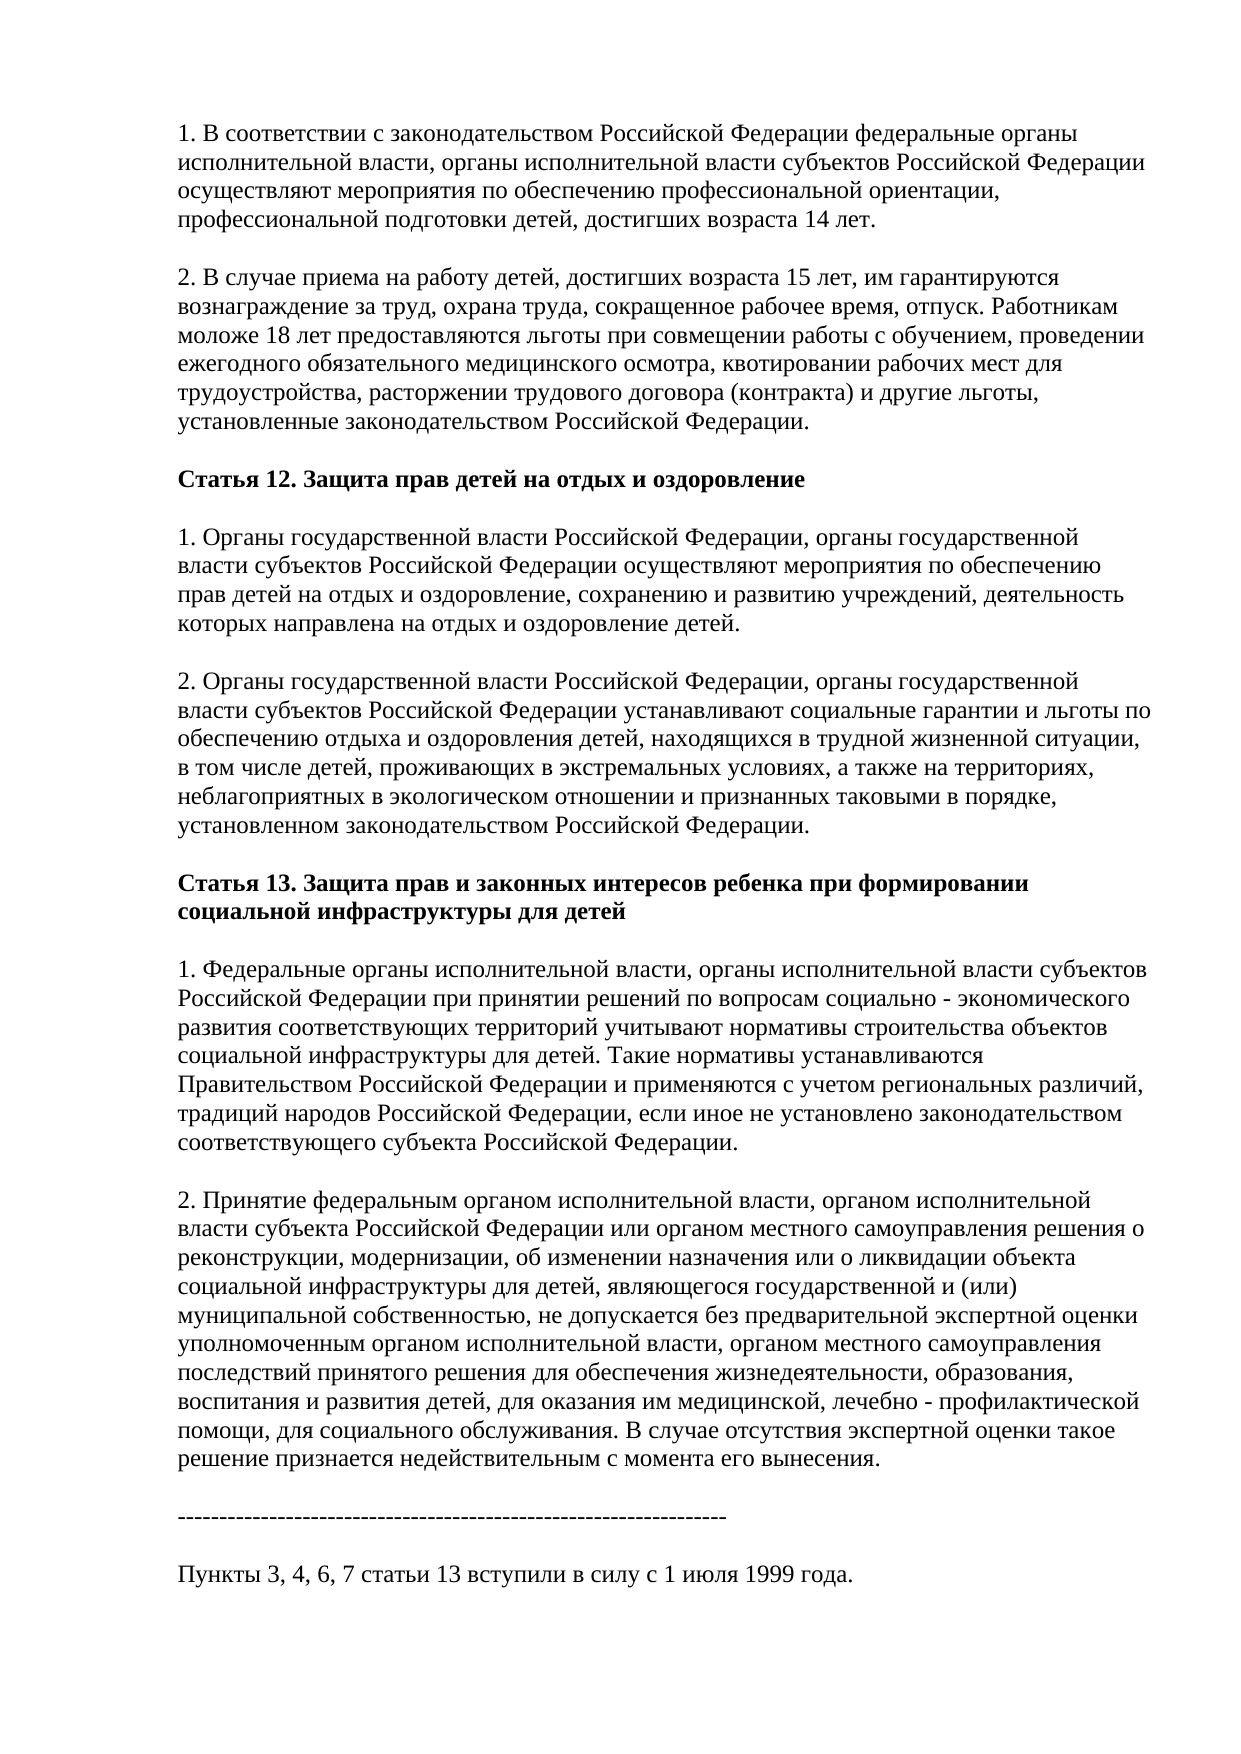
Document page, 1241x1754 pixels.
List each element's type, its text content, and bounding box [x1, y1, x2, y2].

text Пункты 3, 4, 6, 7 статьи 13 вступили в силу с 1 июля 1999 года. [177, 1559, 1152, 1588]
text 1. Федеральные органы исполнительной власти, органы исполнительной власти субъектов Российской Федерации при принятии решений по вопросам социально - экономического развития соответствующих территорий учитывают нормативы строительства объектов социальной инфраструктуры для детей. Такие нормативы устанавливаются Правительством Российской Федерации и применяются с учетом региональных различий, традиций народов Российской Федерации, если иное не установлено законодательством соответствующего субъекта Российской Федерации. [177, 954, 1152, 1156]
text 2. Принятие федеральным органом исполнительной власти, органом исполнительной власти субъекта Российской Федерации или органом местного самоуправления решения о реконструкции, модернизации, об изменении назначения или о ликвидации объекта социальной инфраструктуры для детей, являющегося государственной и (или) муниципальной собственностью, не допускается без предварительной экспертной оценки уполномоченным органом исполнительной власти, органом местного самоуправления последствий принятого решения для обеспечения жизнедеятельности, образования, воспитания и развития детей, для оказания им медицинской, лечебно - профилактической помощи, для социального обслуживания. В случае отсутствия экспертной оценки такое решение признается недействительным с момента его вынесения. [177, 1185, 1152, 1472]
text ------------------------------------------------------------------ [177, 1501, 1152, 1530]
text Статья 12. Защита прав детей на отдых и оздоровление [177, 464, 1152, 493]
text 1. В соответствии с законодательством Российской Федерации федеральные органы исполнительной власти, органы исполнительной власти субъектов Российской Федерации осуществляют мероприятия по обеспечению профессиональной ориентации, профессиональной подготовки детей, достигших возраста 14 лет. [177, 118, 1152, 233]
text 2. В случае приема на работу детей, достигших возраста 15 лет, им гарантируются вознаграждение за труд, охрана труда, сокращенное рабочее время, отпуск. Работникам моложе 18 лет предоставляются льготы при совмещении работы с обучением, проведении ежегодного обязательного медицинского осмотра, квотировании рабочих мест для трудоустройства, расторжении трудового договора (контракта) и другие льготы, установленные законодательством Российской Федерации. [177, 262, 1152, 435]
text 1. Органы государственной власти Российской Федерации, органы государственной власти субъектов Российской Федерации осуществляют мероприятия по обеспечению прав детей на отдых и оздоровление, сохранению и развитию учреждений, деятельность которых направлена на отдых и оздоровление детей. [177, 522, 1152, 637]
text 2. Органы государственной власти Российской Федерации, органы государственной власти субъектов Российской Федерации устанавливают социальные гарантии и льготы по обеспечению отдыха и оздоровления детей, находящихся в трудной жизненной ситуации, в том числе детей, проживающих в экстремальных условиях, а также на территориях, неблагоприятных в экологическом отношении и признанных таковыми в порядке, установленном законодательством Российской Федерации. [177, 666, 1152, 838]
text Статья 13. Защита прав и законных интересов ребенка при формировании социальной инфраструктуры для детей [177, 868, 1152, 925]
